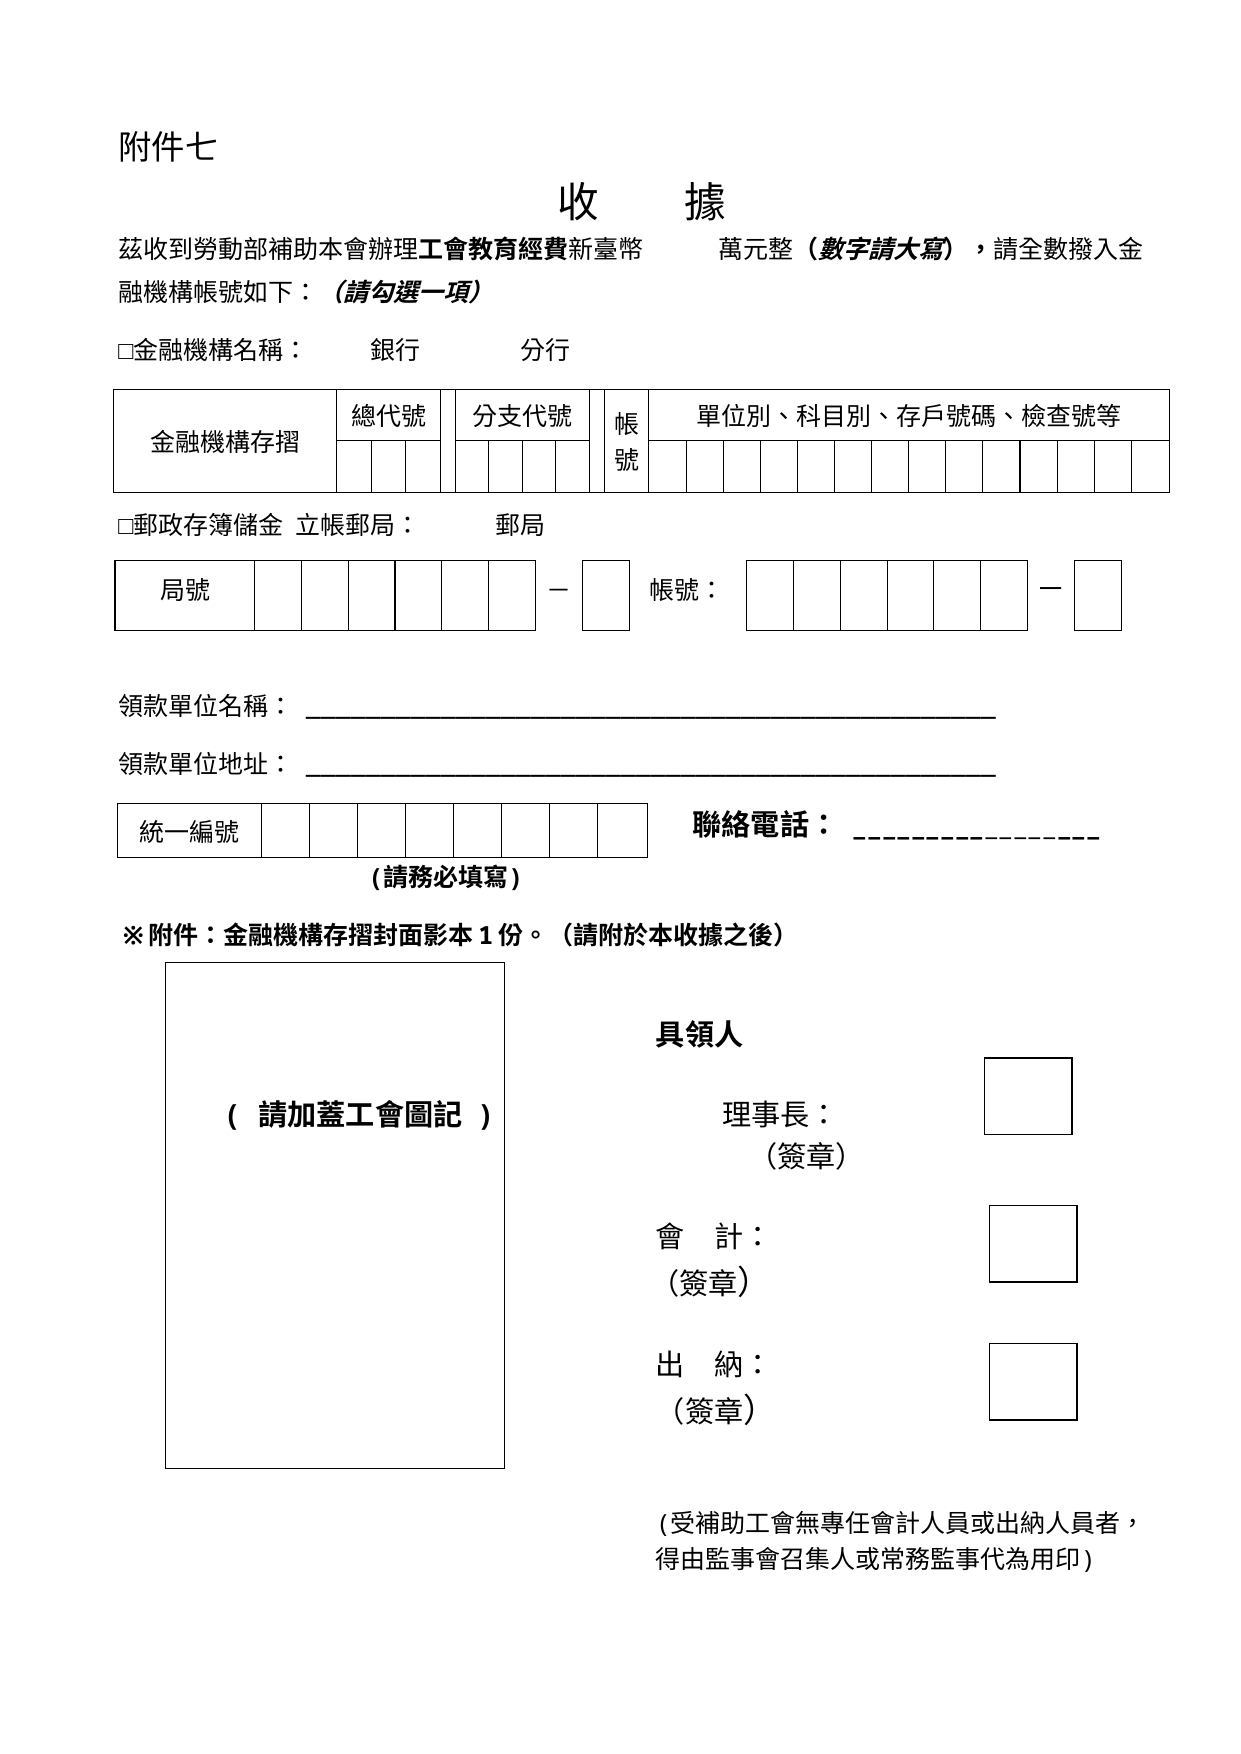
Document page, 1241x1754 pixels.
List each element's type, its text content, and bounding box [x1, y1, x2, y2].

table_header 總代號 [337, 390, 440, 440]
table_header [550, 804, 597, 857]
table_header [981, 561, 1027, 630]
table_cell [983, 441, 1019, 492]
table_header － [1028, 560, 1074, 630]
table_cell [556, 441, 589, 492]
table_header [255, 561, 301, 630]
table_header 金融機構存摺 [114, 390, 336, 492]
table_header [310, 804, 357, 857]
table_cell [1132, 441, 1169, 492]
table_cell [649, 441, 686, 492]
table_cell [872, 441, 908, 492]
table_cell [372, 441, 405, 492]
text 領款單位地址： ______________________________________________ [118, 744, 1165, 781]
text 具領人 [656, 1011, 1165, 1054]
table_cell [687, 441, 723, 492]
table_header [888, 561, 933, 630]
table_header 分支代號 [456, 390, 589, 440]
table_cell [1058, 441, 1094, 492]
table_header [349, 561, 394, 630]
table_header [302, 561, 348, 630]
table_cell [1095, 441, 1131, 492]
text □金融機構名稱： 銀行 分行 [118, 331, 1165, 367]
table_header [1122, 560, 1168, 630]
text ※附件：金融機構存摺封面影本1份。（請附於本收據之後） [118, 916, 1165, 952]
table_header [590, 390, 604, 492]
table_header [454, 804, 501, 857]
table_cell [1021, 441, 1057, 492]
table_header [442, 561, 488, 630]
table_cell [337, 441, 371, 492]
table_cell [489, 441, 522, 492]
table_header [934, 561, 980, 630]
text (受補助工會無專任會計人員或出納人員者，得由監事會召集人或常務監事代為用印) [656, 1503, 1165, 1576]
text 聯絡電話： _________________ [692, 802, 1137, 844]
table_cell [406, 441, 440, 492]
table_header 統一編號 [118, 804, 261, 857]
table_cell [909, 441, 945, 492]
table_header [358, 804, 405, 857]
table_cell [946, 441, 982, 492]
table_header [598, 804, 647, 857]
text 附件七 [118, 120, 1165, 169]
table_header [1075, 561, 1121, 630]
table_header － [536, 560, 582, 630]
table_header [502, 804, 549, 857]
text ( 請加蓋工會圖記 ) [166, 1091, 504, 1176]
table_cell [456, 441, 488, 492]
text [118, 1091, 165, 1176]
text （簽章） [656, 1384, 1165, 1432]
table_cell [835, 441, 871, 492]
text 出 納： [656, 1341, 1165, 1384]
table_header 局號 [116, 561, 254, 630]
table_header [583, 561, 629, 630]
table_header [396, 561, 441, 630]
table_header [406, 804, 453, 857]
text 會 計： [656, 1213, 989, 1256]
table_header [489, 561, 535, 630]
table_header 單位別、科目別、存戶號碼、檢查號等 [649, 390, 1169, 440]
table_header [794, 561, 840, 630]
text 收 據 [118, 169, 1165, 229]
table_header 帳號： [630, 560, 746, 630]
table_header 帳 號 [605, 390, 648, 492]
text 領款單位名稱： ______________________________________________ [118, 686, 1165, 723]
text [990, 1213, 1076, 1256]
table_header [841, 561, 887, 630]
table_header [441, 390, 455, 492]
table_cell [761, 441, 797, 492]
text (請務必填寫) [118, 858, 1165, 894]
table_cell [523, 441, 555, 492]
text （簽章） [650, 1256, 1165, 1304]
text [1078, 1213, 1165, 1256]
text □郵政存簿儲金 立帳郵局： 郵局 [118, 506, 1165, 542]
table_header [747, 561, 793, 630]
text 理事長： （簽章） [505, 1091, 1165, 1176]
table_cell [724, 441, 760, 492]
table_header [262, 804, 309, 857]
text 茲收到勞動部補助本會辦理工會教育經費新臺幣 萬元整（數字請大寫），請全數撥入金融機構帳號如下：（請勾選一項） [118, 229, 1165, 309]
table_cell [798, 441, 834, 492]
